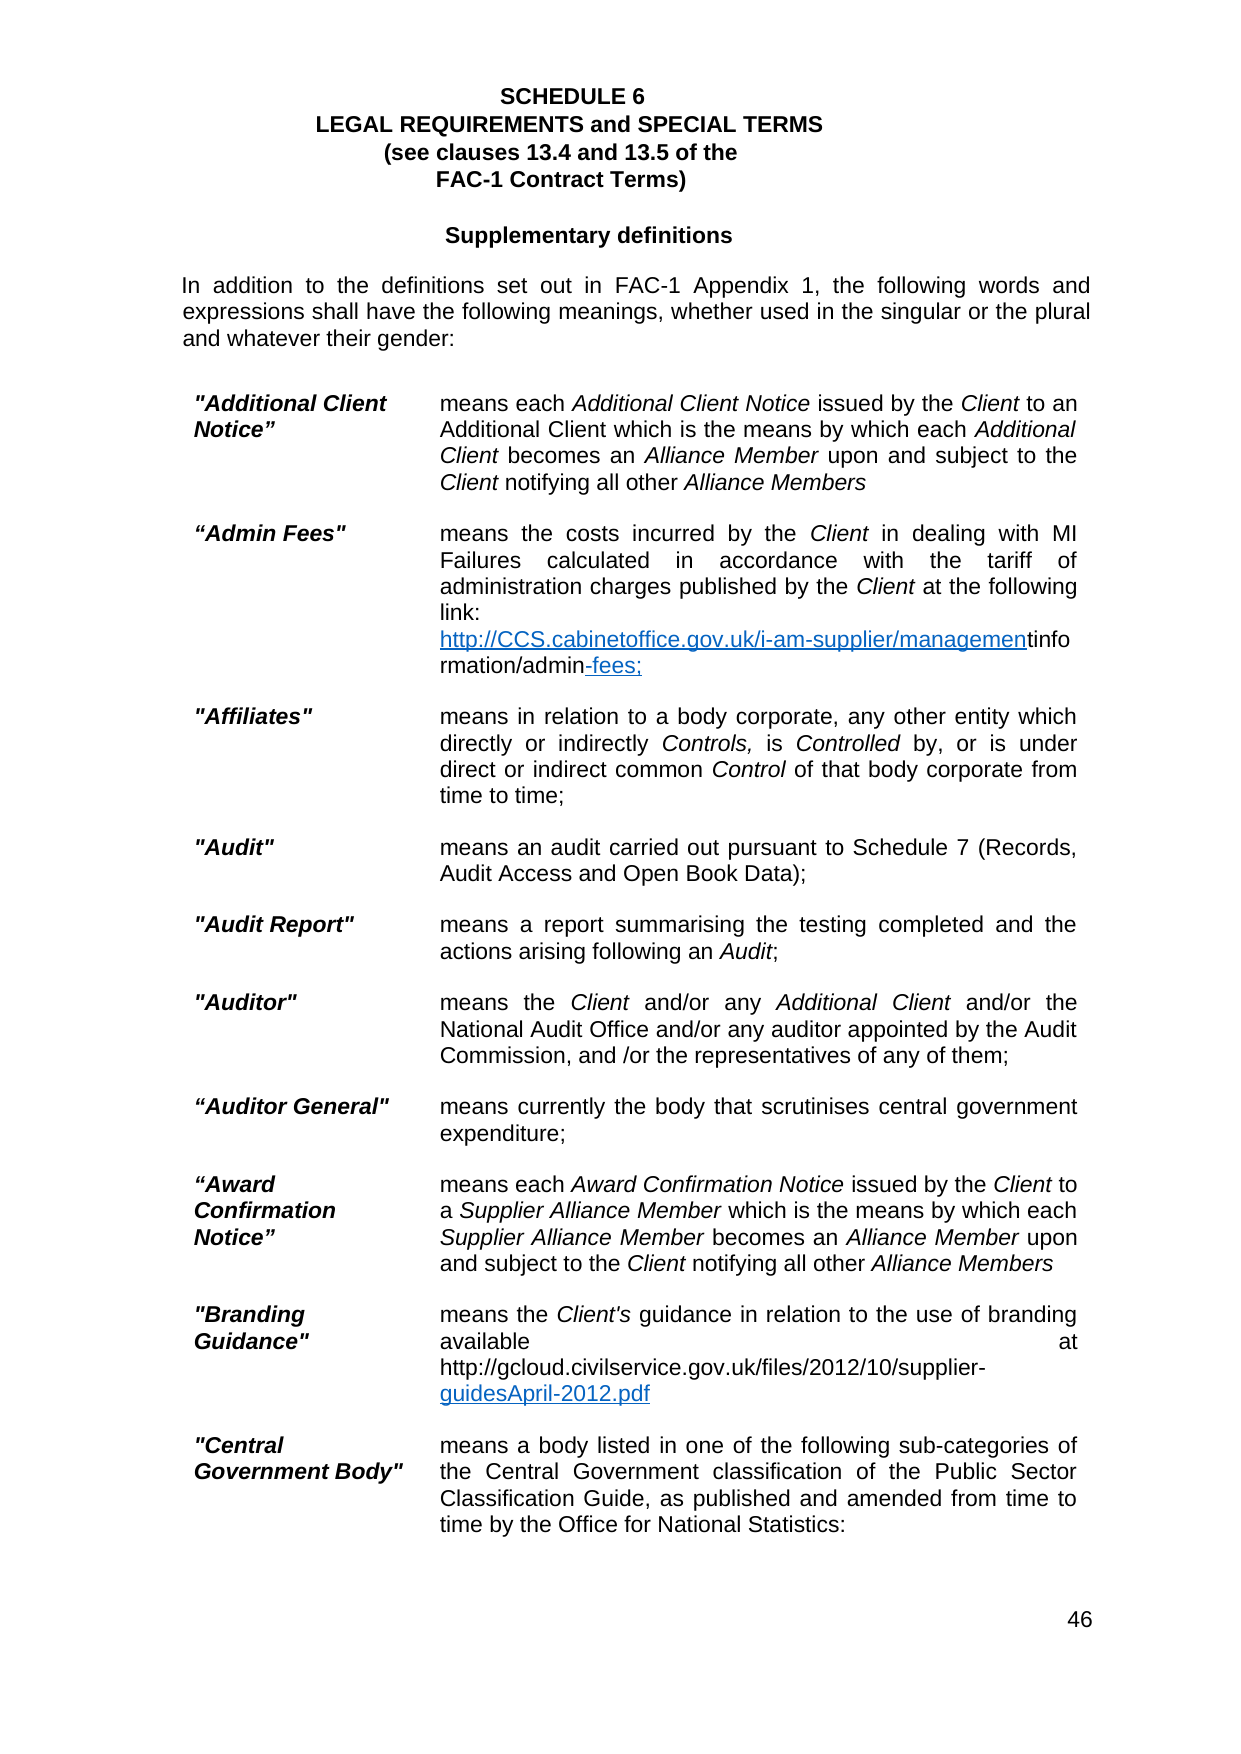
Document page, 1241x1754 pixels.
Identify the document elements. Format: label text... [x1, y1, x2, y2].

text In addition to the definitions set out in FAC-1 Appendix 1, the following words and expressions shall have the following meanings, whether used in the singular or the plural and whatever their gender: [181, 272, 1092, 351]
table_cell "Audit" [182, 821, 428, 899]
table_cell means an audit carried out pursuant to Schedule 7 (Records, Audit Access and Open Book Data); [428, 821, 1093, 899]
table_cell "Branding Guidance" [182, 1289, 428, 1419]
table_cell “Auditor General" [182, 1081, 428, 1158]
table_cell means a body listed in one of the following sub-categories of the Central Government classification of the Public Sector Classification Guide, as published and amended from time to time by the Office for National Statistics: [428, 1419, 1093, 1550]
text Supplementary definitions [263, 222, 915, 248]
table_cell "Audit Report" [182, 899, 428, 977]
text LEGAL REQUIREMENTS and SPECIAL TERMS [224, 111, 915, 137]
table_cell means the Client's guidance in relation to the use of branding available at http://gcloud.civilservice.gov.uk/files/2012/10/supplier- guidesApril-2012.pdf [428, 1289, 1093, 1419]
subtitle SCHEDULE 6 [230, 83, 915, 109]
table_cell "Affiliates" [182, 691, 428, 821]
table_header means each Additional Client Notice issued by the Client to an Additional Client which is the means by which each Additional Client becomes an Alliance Member upon and subject to the Client notifying all other Alliance Members [428, 377, 1093, 508]
table_cell "Auditor" [182, 977, 428, 1081]
table_header "Additional Client Notice” [182, 377, 428, 508]
table_cell means each Award Confirmation Notice issued by the Client to a Supplier Alliance Member which is the means by which each Supplier Alliance Member becomes an Alliance Member upon and subject to the Client notifying all other Alliance Members [428, 1159, 1093, 1289]
table_cell “Award Confirmation Notice” [182, 1159, 428, 1289]
table_cell means currently the body that scrutinises central government expenditure; [428, 1081, 1093, 1158]
table_cell means the costs incurred by the Client in dealing with MI Failures calculated in accordance with the tariff of administration charges published by the Client at the following link: http://CCS.cabinetoffice.gov.uk/i-am-supplier/managementinformation/admin-fees; [428, 508, 1093, 691]
table_cell means the Client and/or any Additional Client and/or the National Audit Office and/or any auditor appointed by the Audit Commission, and /or the representatives of any of them; [428, 977, 1093, 1081]
table_cell means a report summarising the testing completed and the actions arising following an Audit; [428, 899, 1093, 977]
table_cell "Central Government Body" [182, 1419, 428, 1550]
text (see clauses 13.4 and 13.5 of the FAC-1 Contract Terms) [376, 139, 744, 192]
table_cell “Admin Fees" [182, 508, 428, 691]
table_cell means in relation to a body corporate, any other entity which directly or indirectly Controls, is Controlled by, or is under direct or indirect common Control of that body corporate from time to time; [428, 691, 1093, 821]
